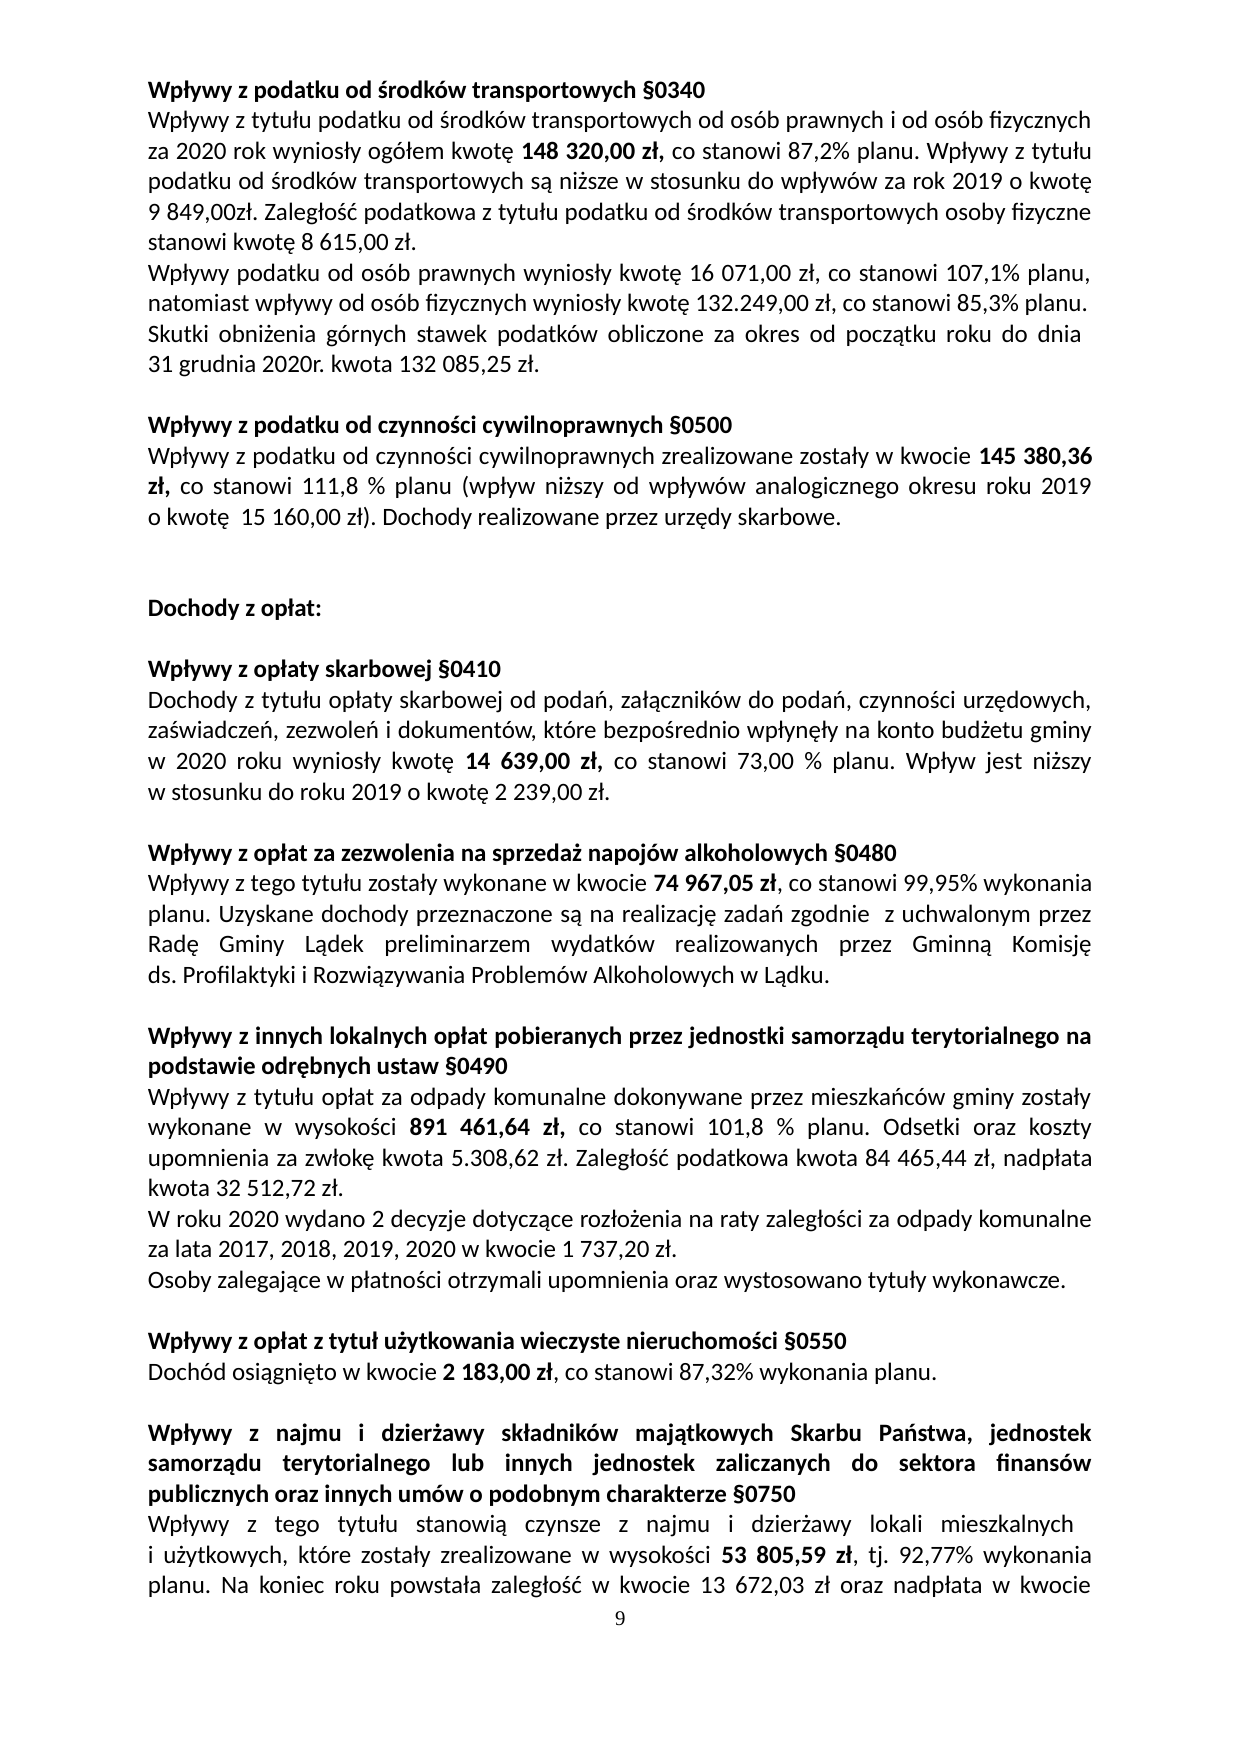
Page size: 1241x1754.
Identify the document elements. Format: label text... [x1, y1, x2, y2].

text Wpływy z innych lokalnych opłat pobieranych przez jednostki samorządu terytorialnego na podstawie odrębnych ustaw §0490 [148, 1020, 1093, 1081]
text Skutki obniżenia górnych stawek podatków obliczone za okres od początku roku do dnia 31 grudnia 2020r. kwota 132 085,25 zł. [148, 318, 1093, 379]
text Dochody z tytułu opłaty skarbowej od podań, załączników do podań, czynności urzędowych, zaświadczeń, zezwoleń i dokumentów, które bezpośrednio wpłynęły na konto budżetu gminy w 2020 roku wyniosły kwotę 14 639,00 zł, co stanowi 73,00 % planu. Wpływ jest niższy w stosunku do roku 2019 o kwotę 2 239,00 zł. [148, 684, 1093, 806]
text Wpływy z tego tytułu zostały wykonane w kwocie 74 967,05 zł, co stanowi 99,95% wykonania planu. Uzyskane dochody przeznaczone są na realizację zadań zgodnie z uchwalonym przez Radę Gminy Lądek preliminarzem wydatków realizowanych przez Gminną Komisję ds. Profilaktyki i Rozwiązywania Problemów Alkoholowych w Lądku. [148, 867, 1093, 989]
text Wpływy z opłat z tytuł użytkowania wieczyste nieruchomości §0550 [148, 1325, 1093, 1356]
text Wpływy z podatku od środków transportowych §0340 [148, 74, 1093, 104]
text Wpływy z opłat za zezwolenia na sprzedaż napojów alkoholowych §0480 [148, 837, 1093, 867]
text Wpływy z podatku od czynności cywilnoprawnych §0500 [148, 409, 1093, 440]
text Wpływy z najmu i dzierżawy składników majątkowych Skarbu Państwa, jednostek samorządu terytorialnego lub innych jednostek zaliczanych do sektora finansów publicznych oraz innych umów o podobnym charakterze §0750 [148, 1417, 1093, 1508]
text Wpływy z opłaty skarbowej §0410 [148, 654, 1093, 684]
text Dochód osiągnięto w kwocie 2 183,00 zł, co stanowi 87,32% wykonania planu. [148, 1356, 1093, 1386]
text Wpływy podatku od osób prawnych wyniosły kwotę 16 071,00 zł, co stanowi 107,1% planu, natomiast wpływy od osób fizycznych wyniosły kwotę 132.249,00 zł, co stanowi 85,3% planu. [148, 257, 1093, 318]
text Osoby zalegające w płatności otrzymali upomnienia oraz wystosowano tytuły wykonawcze. [148, 1264, 1093, 1294]
text Wpływy z tego tytułu stanowią czynsze z najmu i dzierżawy lokali mieszkalnych i użytkowych, które zostały zrealizowane w wysokości 53 805,59 zł, tj. 92,77% wykonania planu. Na koniec roku powstała zaległość w kwocie 13 672,03 zł oraz nadpłata w kwocie [148, 1508, 1093, 1600]
text Dochody z opłat: [148, 593, 1093, 623]
text Wpływy z podatku od czynności cywilnoprawnych zrealizowane zostały w kwocie 145 380,36 zł, co stanowi 111,8 % planu (wpływ niższy od wpływów analogicznego okresu roku 2019 o kwotę 15 160,00 zł). Dochody realizowane przez urzędy skarbowe. [148, 440, 1093, 532]
text W roku 2020 wydano 2 decyzje dotyczące rozłożenia na raty zaległości za odpady komunalne za lata 2017, 2018, 2019, 2020 w kwocie 1 737,20 zł. [148, 1203, 1093, 1264]
text Wpływy z tytułu podatku od środków transportowych od osób prawnych i od osób fizycznych za 2020 rok wyniosły ogółem kwotę 148 320,00 zł, co stanowi 87,2% planu. Wpływy z tytułu podatku od środków transportowych są niższe w stosunku do wpływów za rok 2019 o kwotę 9 849,00zł. Zaległość podatkowa z tytułu podatku od środków transportowych osoby fizyczne stanowi kwotę 8 615,00 zł. [148, 104, 1093, 257]
text Wpływy z tytułu opłat za odpady komunalne dokonywane przez mieszkańców gminy zostały wykonane w wysokości 891 461,64 zł, co stanowi 101,8 % planu. Odsetki oraz koszty upomnienia za zwłokę kwota 5.308,62 zł. Zaległość podatkowa kwota 84 465,44 zł, nadpłata kwota 32 512,72 zł. [148, 1081, 1093, 1203]
